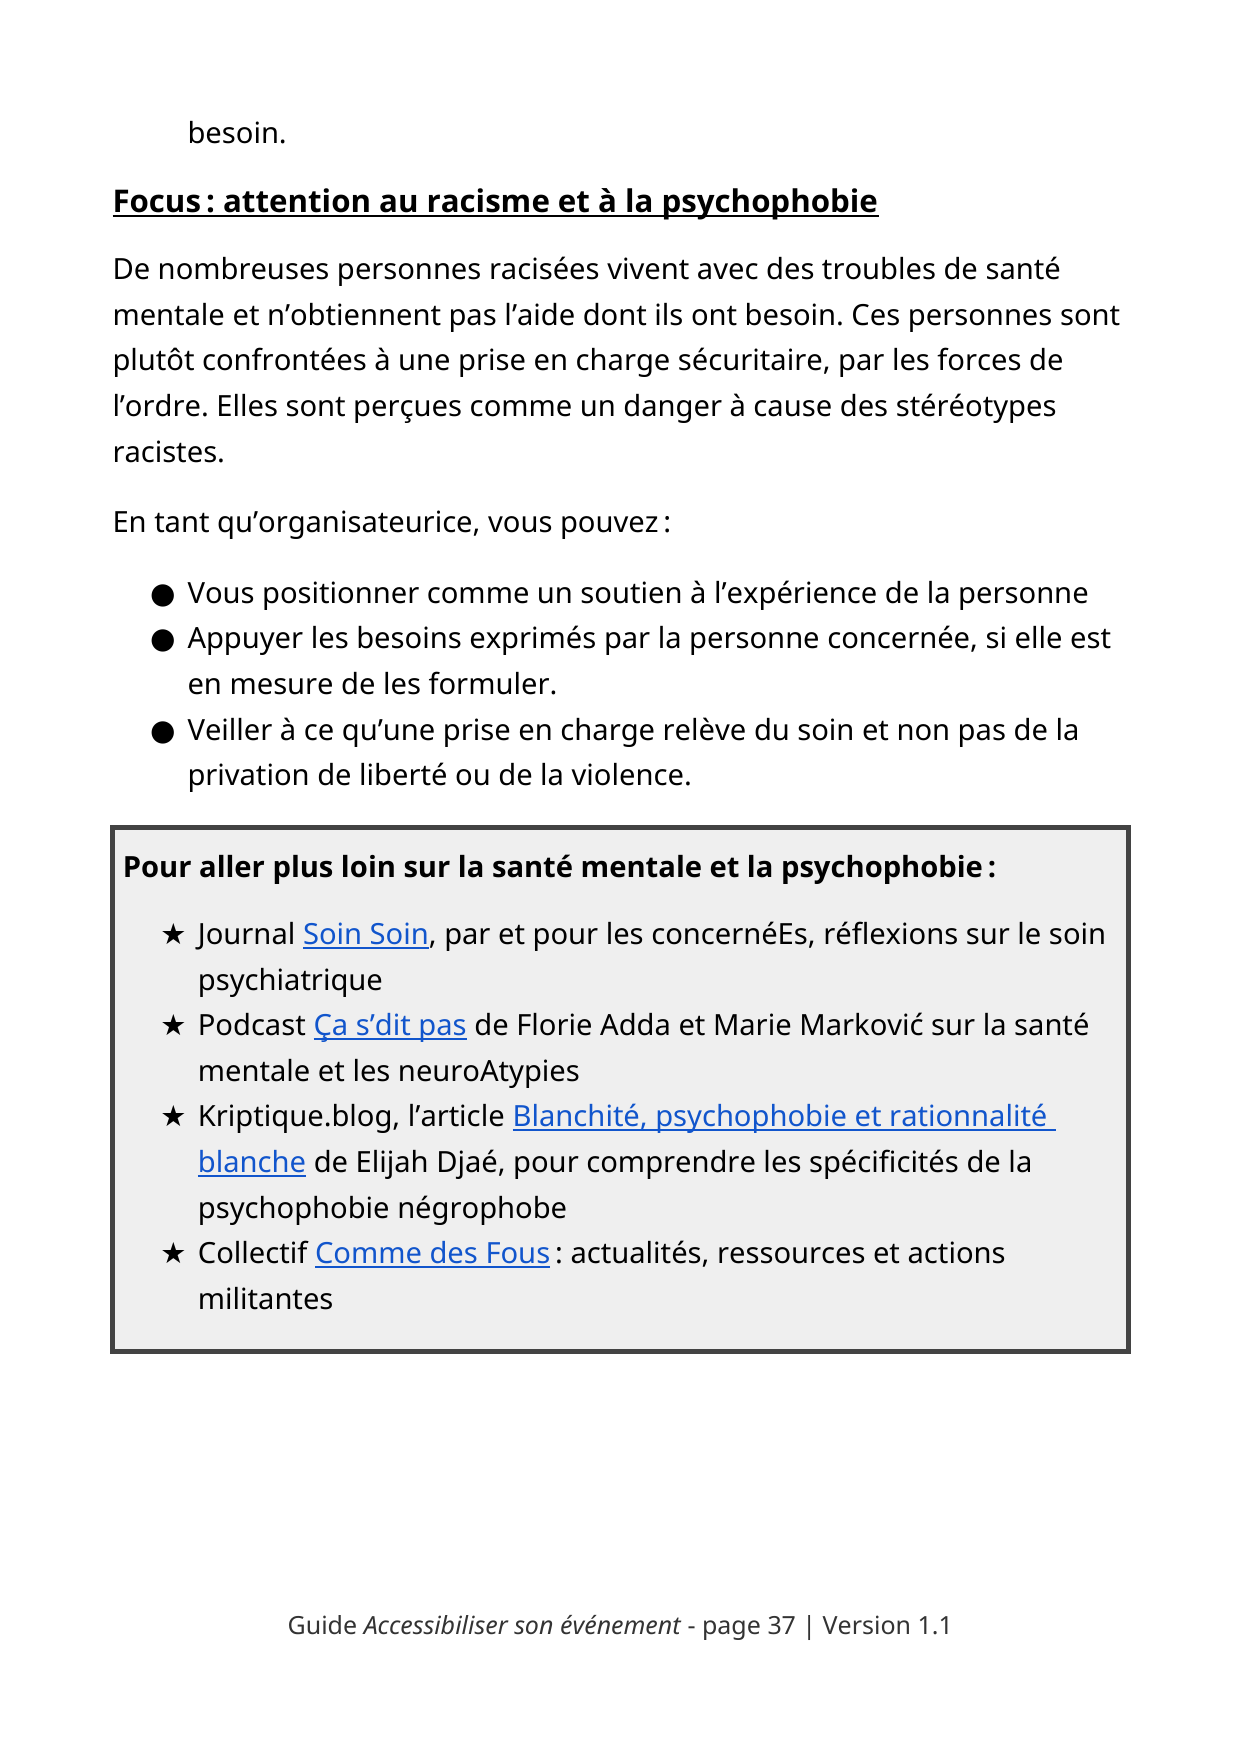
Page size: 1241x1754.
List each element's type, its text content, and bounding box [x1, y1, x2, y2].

list besoin. [150, 112, 1128, 152]
list Appuyer les besoins exprimés par la personne concernée, si elle est en mesure de les formuler. [150, 618, 1128, 703]
text En tant qu’organisateurice, vous pouvez : [112, 502, 1128, 541]
text De nombreuses personnes racisées vivent avec des troubles de santé mentale et n’obtiennent pas l’aide dont ils ont besoin. Ces personnes sont plutôt confrontées à une prise en charge sécuritaire, par les forces de l’ordre. Elles sont perçues comme un danger à cause des stéréotypes racistes. [112, 248, 1128, 471]
table_header Pour aller plus loin sur la santé mentale et la psychophobie : Journal Soin Soin, par et pour les concernéEs, réflexions sur le soin psychiatrique Podcast Ça s’dit pas de Florie Adda et Marie Marković sur la santé mentale et les neuroAtypies Kriptique.blog, l’article Blanchité, psychophobie et rationnalité blanche de Elijah Djaé, pour comprendre les spécificités de la psychophobie négrophobe Collectif Comme des Fous : actualités, ressources et actions militantes [115, 830, 1126, 1349]
text Focus : attention au racisme et à la psychophobie [112, 179, 1128, 221]
list Veiller à ce qu’une prise en charge relève du soin et non pas de la privation de liberté ou de la violence. [150, 709, 1128, 794]
list Vous positionner comme un soutien à l’expérience de la personne [150, 572, 1128, 612]
